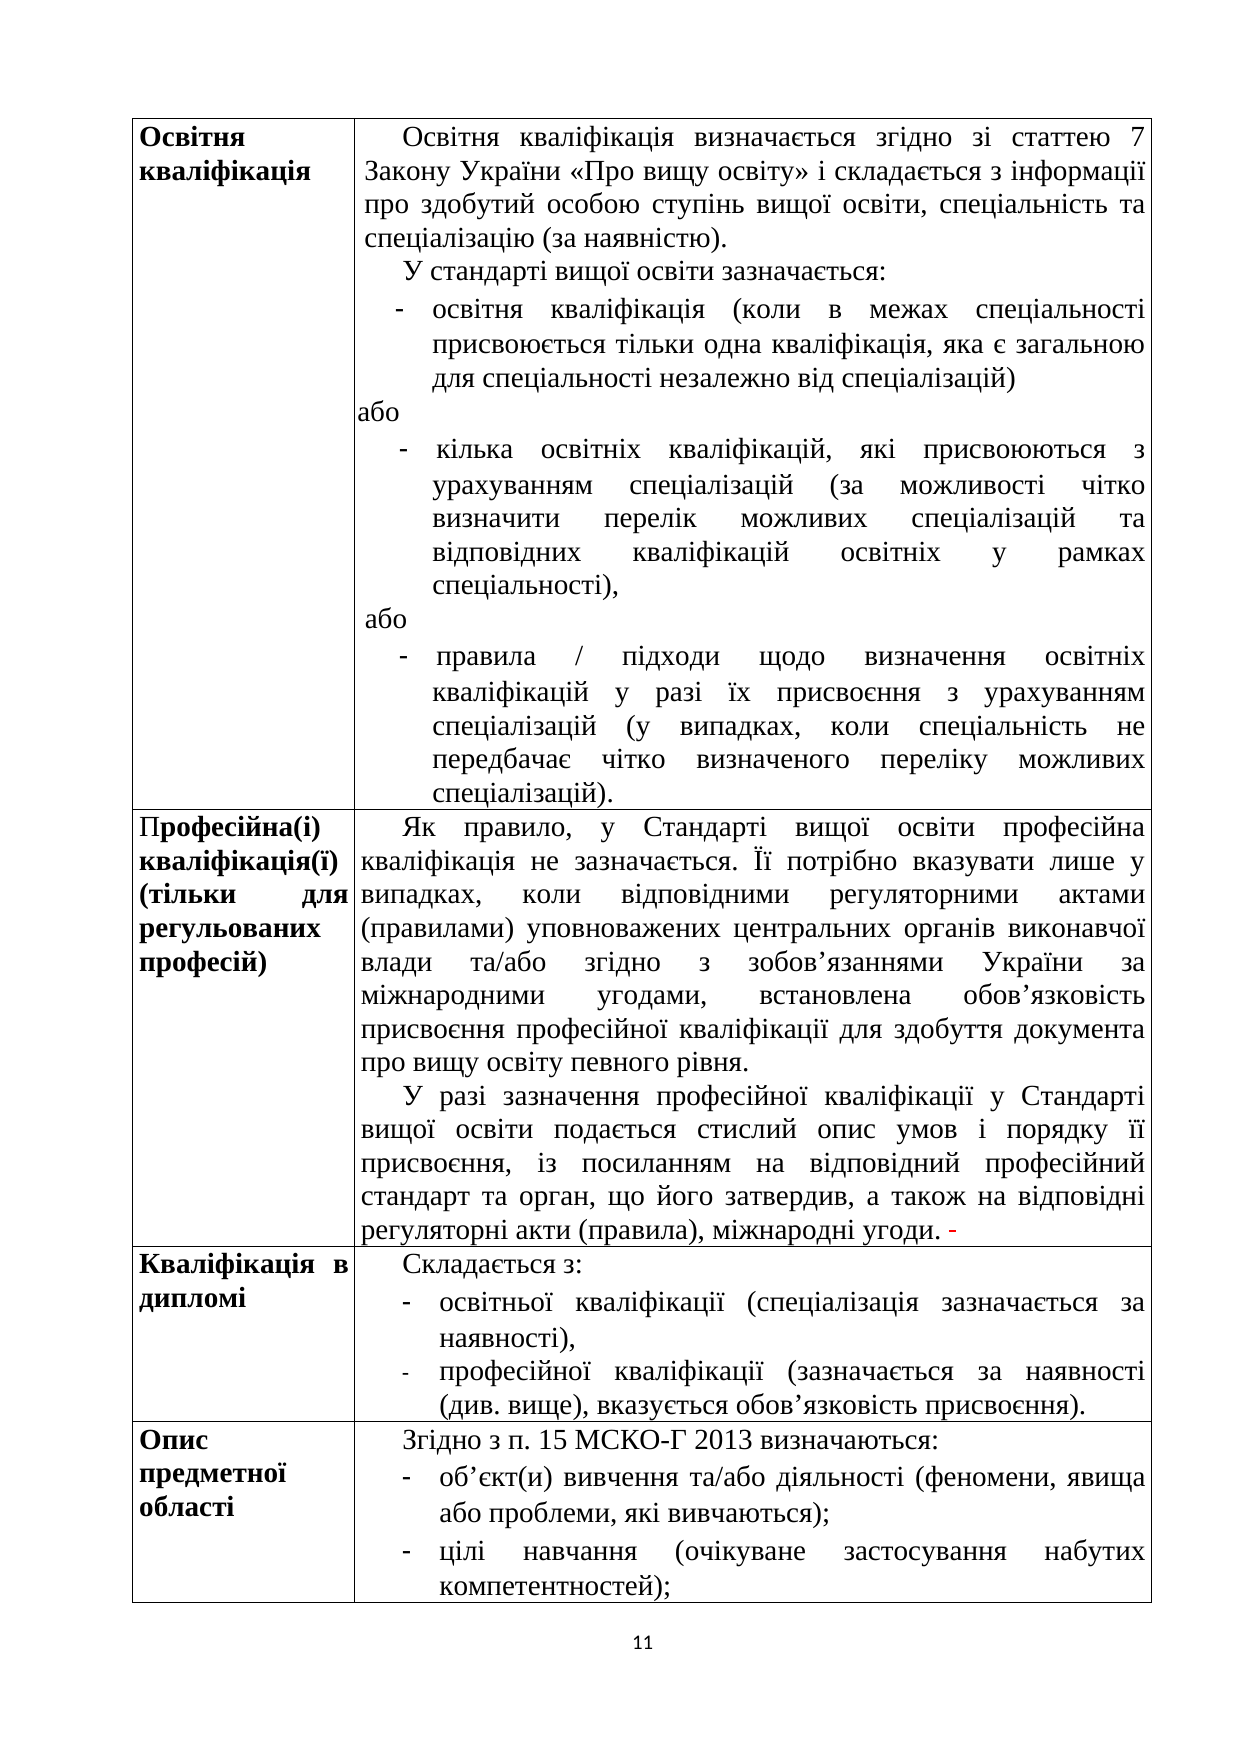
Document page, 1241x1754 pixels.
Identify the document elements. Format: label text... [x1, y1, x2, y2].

table_cell Опис предметної області [133, 1422, 354, 1602]
table_cell Кваліфікація в дипломі [133, 1247, 354, 1421]
table_cell Освітня кваліфікація визначається згідно зі статтею 7 Закону України «Про вищу освіту» і складається з інформації про здобутий особою ступінь вищої освіти, спеціальність та спеціалізацію (за наявністю). У стандарті вищої освіти зазначається: освітня кваліфікація (коли в межах спеціальності присвоюється тільки одна кваліфікація, яка є загальною для спеціальності незалежно від спеціалізацій) або кілька освітніх кваліфікацій, які присвоюються з урахуванням спеціалізацій (за можливості чітко визначити перелік можливих спеціалізацій та відповідних кваліфікацій освітніх у рамках спеціальності), або правила / підходи щодо визначення освітніх кваліфікацій у разі їх присвоєння з урахуванням спеціалізацій (у випадках, коли спеціальність не передбачає чітко визначеного переліку можливих спеціалізацій). [355, 119, 1151, 808]
table_cell Згідно з п. 15 МСКО-Г 2013 визначаються: об’єкт(и) вивчення та/або діяльності (феномени, явища або проблеми, які вивчаються); цілі навчання (очікуване застосування набутих компетентностей); теоретичний зміст предметної області (поняття, концепції, принципи та їх використання для пояснення фактів та прогнозування результатів); методи, методики та технології (якими має оволодіти здобувач вищої освіти для застосовування на практиці); інструменти та обладнання (об’єкти/предмети, пристрої та прилади, які здобувач вищої освіти вчиться застосовувати і використовувати). Обсяг опису предметної області не повинен перевищувати 150 слів [355, 1422, 1151, 1602]
table_cell Складається з: освітньої кваліфікації (спеціалізація зазначається за наявності), професійної кваліфікації (зазначається за наявності (див. вище), вказується обов’язковість присвоєння). [355, 1247, 1151, 1421]
table_cell Освітня кваліфікація [133, 119, 354, 808]
table_cell Як правило, у Стандарті вищої освіти професійна кваліфікація не зазначається. Її потрібно вказувати лише у випадках, коли відповідними регуляторними актами (правилами) уповноважених центральних органів виконавчої влади та/або згідно з зобов’язаннями України за міжнародними угодами, встановлена обов’язковість присвоєння професійної кваліфікації для здобуття документа про вищу освіту певного рівня. У разі зазначення професійної кваліфікації у Стандарті вищої освіти подається стислий опис умов і порядку її присвоєння, із посиланням на відповідний професійний стандарт та орган, що його затвердив, а також на відповідні регуляторні акти (правила), міжнародні угоди. [355, 810, 1151, 1246]
table_cell Професійна(і) кваліфікація(ї) (тільки для регульованих професій) [133, 810, 354, 1246]
